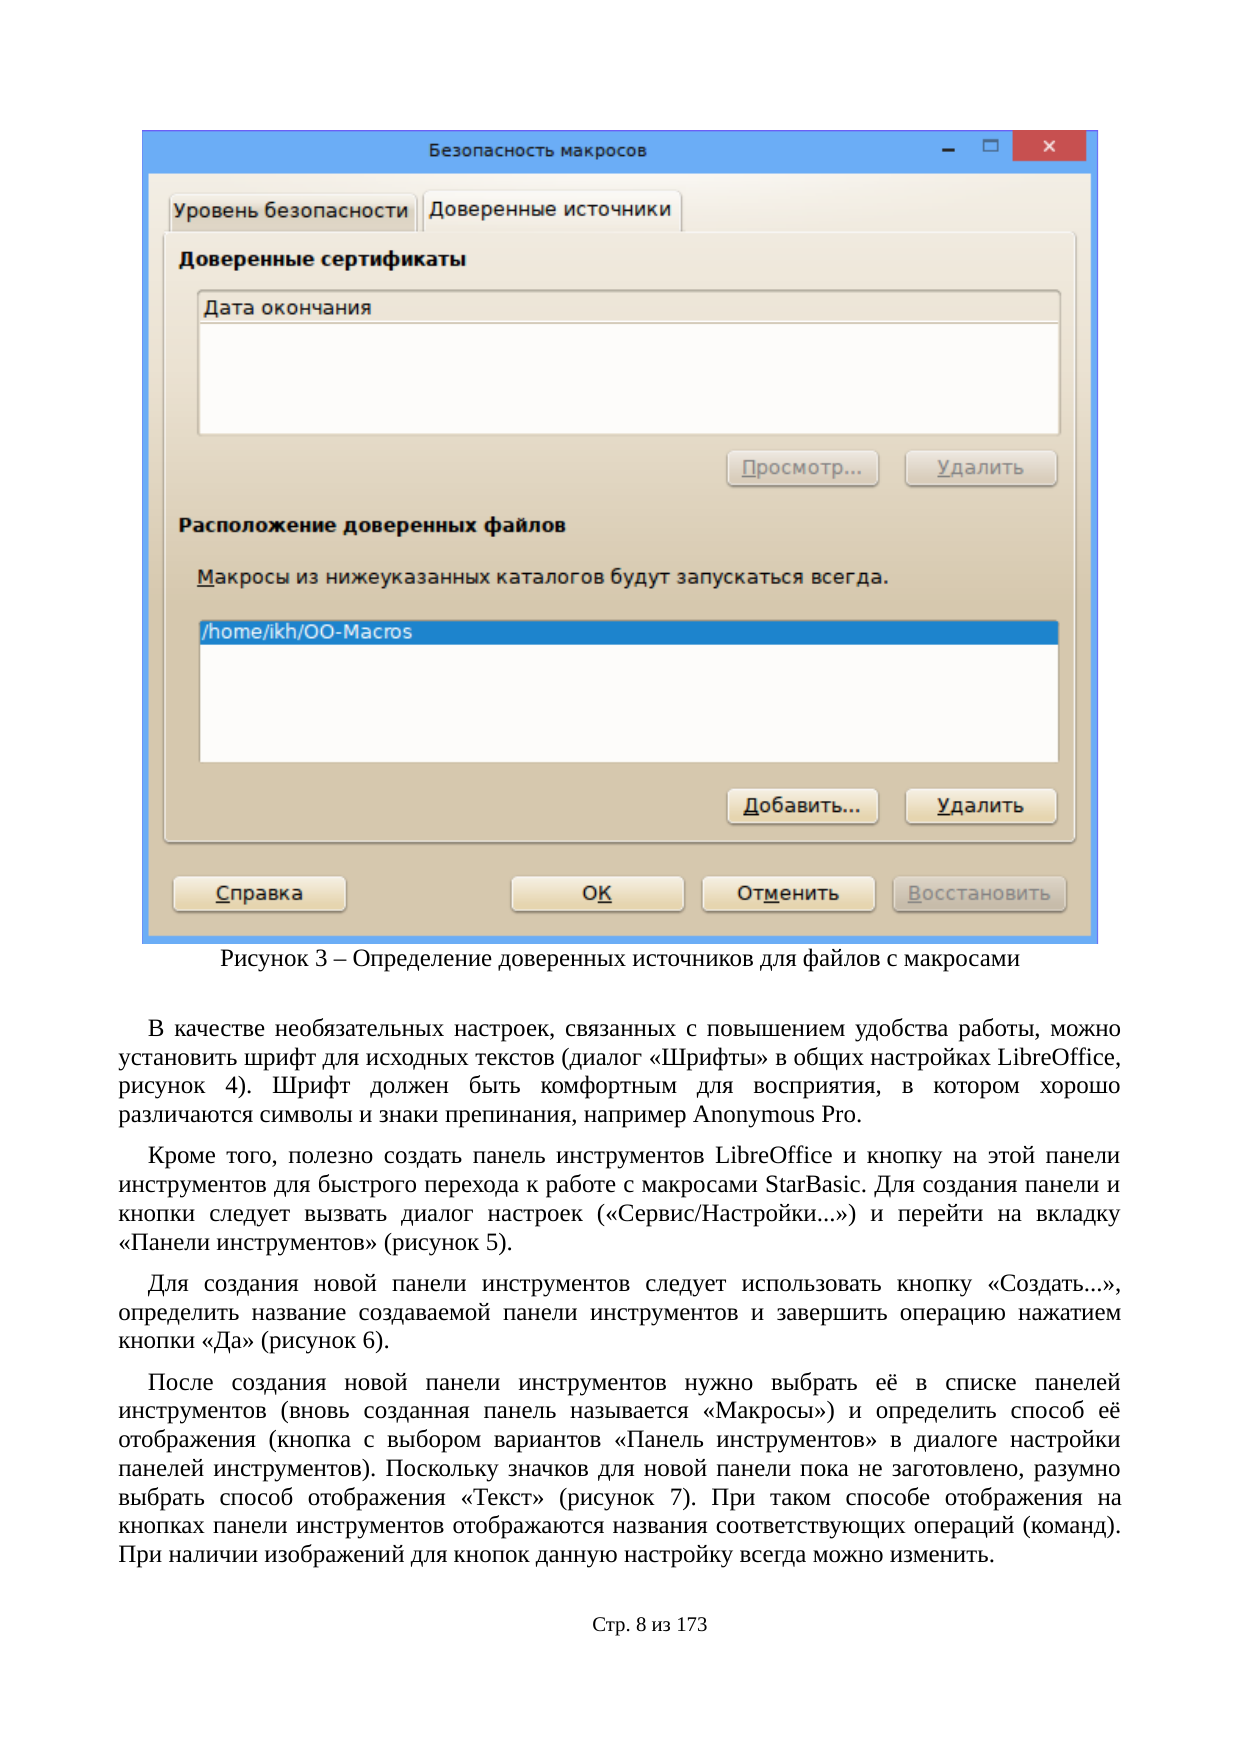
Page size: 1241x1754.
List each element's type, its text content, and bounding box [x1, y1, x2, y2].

text Рисунок 3 – Определение доверенных источников для файлов с макросами [142, 944, 1098, 972]
picture [142, 130, 1099, 944]
text Для создания новой панели инструментов следует использовать кнопку «Создать...», определить название создаваемой панели инструментов и завершить операцию нажатием кнопки «Да» (рисунок 6). [118, 1268, 1122, 1354]
text Кроме того, полезно создать панель инструментов LibreOffice и кнопку на этой панели инструментов для быстрого перехода к работе с макросами StarBasic. Для создания панели и кнопки следует вызвать диалог настроек («Сервис/Настройки...») и перейти на вкладку «Панели инструментов» (рисунок 5). [118, 1141, 1122, 1256]
text В качестве необязательных настроек, связанных с повышением удобства работы, можно установить шрифт для исходных текстов (диалог «Шрифты» в общих настройках LibreOffice, рисунок 4). Шрифт должен быть комфортным для восприятия, в котором хорошо различаются символы и знаки препинания, например Anonymous Pro. [118, 1013, 1122, 1128]
text После создания новой панели инструментов нужно выбрать её в списке панелей инструментов (вновь созданная панель называется «Макросы») и определить способ её отображения (кнопка с выбором вариантов «Панель инструментов» в диалоге настройки панелей инструментов). Поскольку значков для новой панели пока не заготовлено, разумно выбрать способ отображения «Текст» (рисунок 7). При таком способе отображения на кнопках панели инструментов отображаются названия соответствующих операций (команд). При наличии изображений для кнопок данную настройку всегда можно изменить. [118, 1367, 1122, 1568]
